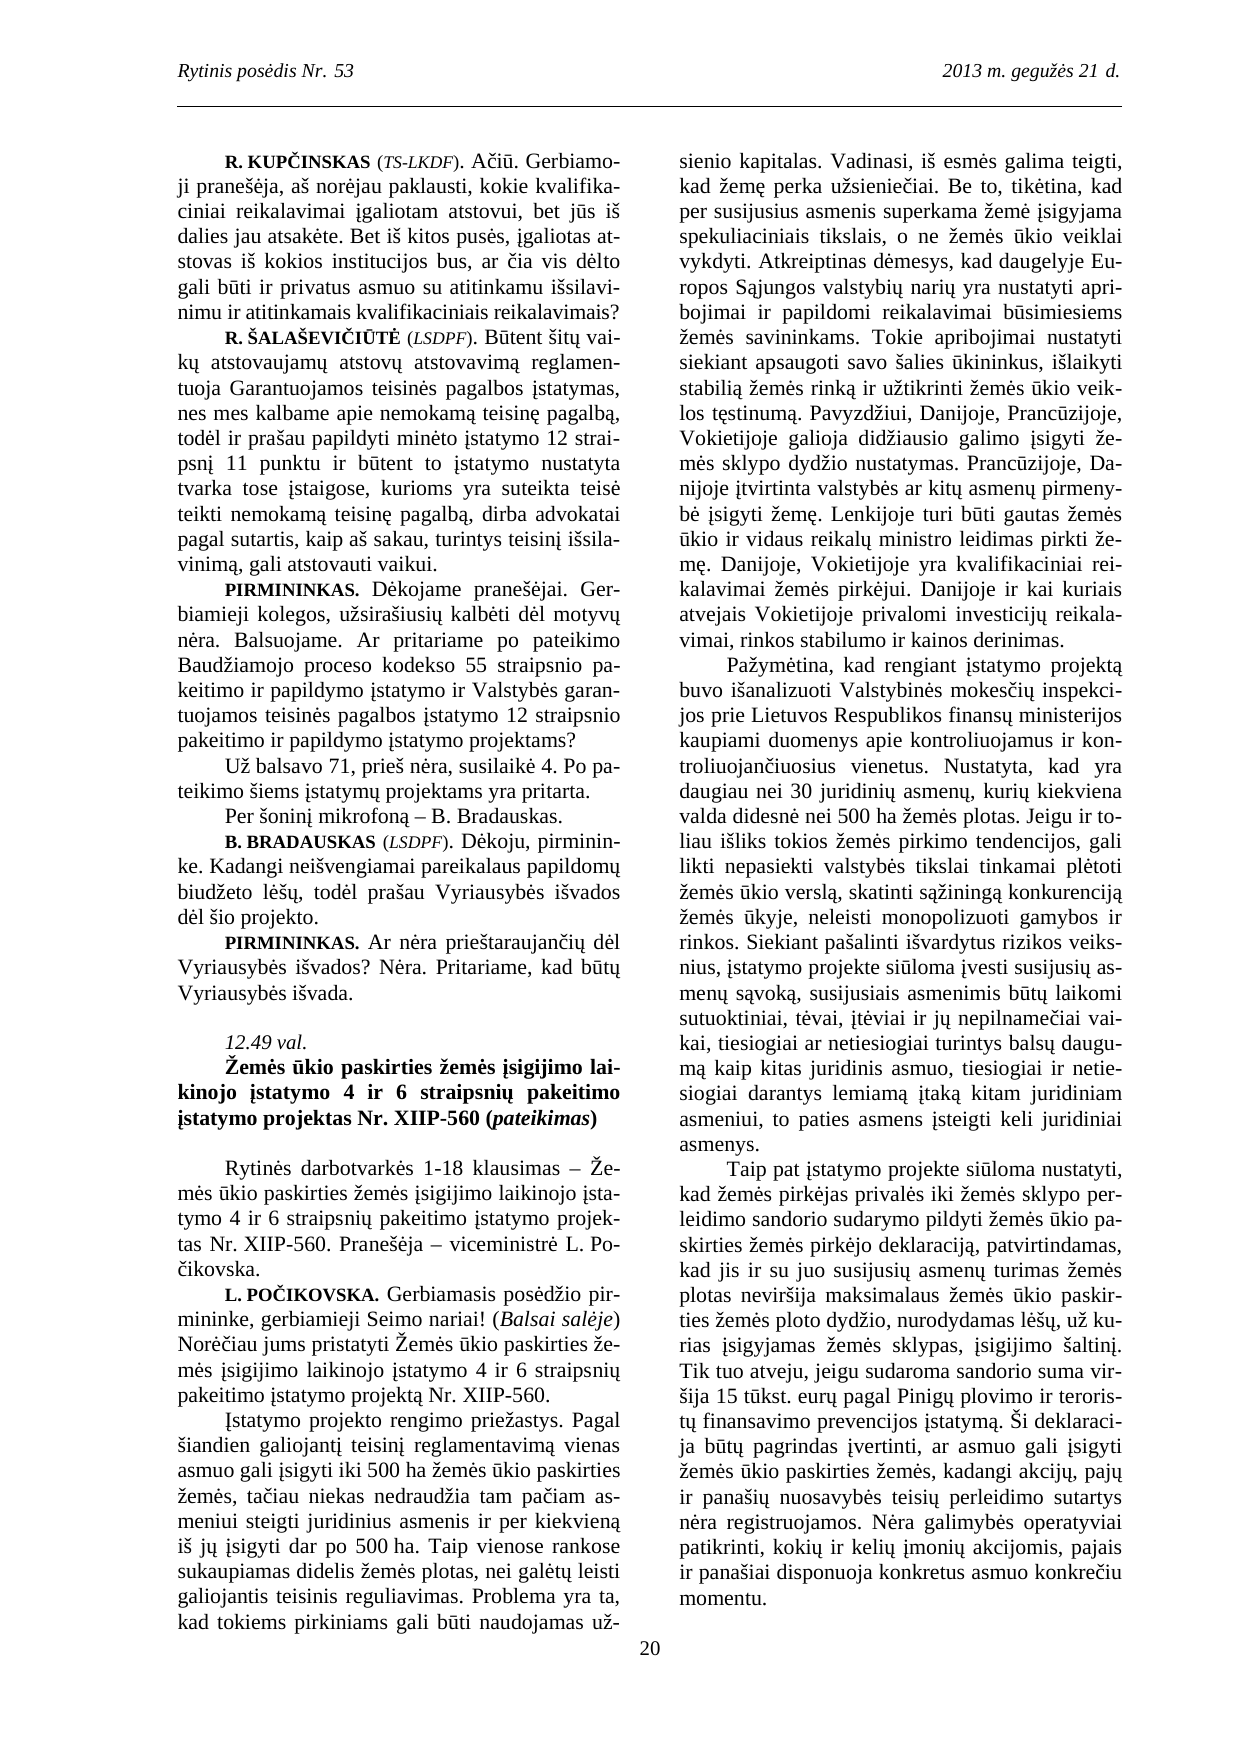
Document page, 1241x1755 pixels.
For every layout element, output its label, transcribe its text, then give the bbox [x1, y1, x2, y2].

text Ž­e­mės ūkio pa­skir­ties že­mės įsi­gi­ji­mo lai­ki­no­jo įsta­ty­mo 4 ir 6 straips­nių pa­kei­ti­mo įsta­ty­mo pro­jek­tas Nr. XIIP-560 (pa­tei­ki­mas) [177, 1054, 620, 1130]
text Įsta­ty­mo pro­jek­to ren­gi­mo prie­žas­tys. Pa­gal šian­dien ga­lio­jan­tį tei­si­nį reg­la­men­ta­vi­mą vie­nas as­muo ga­li įsi­gy­ti iki 500 ha že­mės ūkio pa­skir­ties že­mės, ta­čiau nie­kas ne­drau­džia tam pa­čiam as­me­niui steig­ti ju­ri­di­nius as­me­nis ir per kiek­vie­ną iš jų įsi­gy­ti dar po 500 ha. Taip vie­no­se ran­ko­se su­kau­pia­mas di­de­lis že­mės plo­tas, nei ga­lė­tų leis­ti ga­lio­jan­tis teisinis re­gu­lia­vi­mas. Pro­ble­ma yra ta, kad to­kiems pir­ki­niams ga­li bū­ti nau­do­ja­mas už­ [177, 1407, 620, 1634]
text sie­nio ka­pi­ta­las. Va­di­na­si, iš es­mės ga­li­ma teig­ti, kad že­mę per­ka už­sie­nie­čiai. Be to, ti­kė­ti­na, kad per su­si­ju­sius as­me­nis su­per­ka­ma že­mė įsi­gy­ja­ma spe­ku­lia­ci­niais tiks­lais, o ne že­mės ūkio vei­k­lai vyk­dy­ti. At­kreip­ti­nas dė­me­sys, kad dau­ge­ly­je Eu­ro­pos Są­jun­gos vals­ty­bių na­rių yra nu­sta­ty­ti ap­ri­bo­ji­mai ir pa­pil­do­mi rei­ka­la­vi­mai bū­si­mie­siems že­mės sa­vi­nin­kams. To­kie ap­ri­bo­ji­mai nu­sta­ty­ti sie­kiant ap­sau­go­ti sa­vo ša­lies ūki­nin­kus, iš­lai­ky­ti sta­bi­lią že­mės rin­ką ir už­tik­rin­ti že­mės ūkio veik­los tęs­ti­nu­mą. Pa­vyz­džiui, Da­ni­jo­je, Pran­cū­zi­jo­je, Vo­kie­ti­jo­je ga­lio­ja di­džiau­sio ga­li­mo įsi­gy­ti že­mės skly­po dy­džio nu­sta­ty­mas. Pran­cū­zi­jo­je, Da­ni­jo­je įtvir­tin­ta vals­ty­bės ar ki­tų as­me­nų pir­me­ny­bė įsi­gy­ti že­mę. Len­ki­jo­je tu­ri bū­ti gau­tas že­mės ūkio ir vi­daus rei­ka­lų mi­nist­ro lei­di­mas pirk­ti že­mę. Da­ni­jo­je, Vo­kie­ti­jo­je yra kva­li­fi­ka­ci­niai rei­ka­la­vi­mai že­mės pir­kė­jui. Da­ni­jo­je ir kai ku­riais at­ve­jais Vo­kie­ti­jo­je pri­va­lo­mi in­ves­ti­ci­jų rei­ka­la­vi­mai, rin­kos sta­bi­lu­mo ir kai­nos de­ri­ni­mas. [679, 148, 1122, 652]
text R. ŠALAŠEVIČIŪTĖ (LSDPF). Bū­tent ši­tų vai­kų at­sto­vau­ja­mų at­sto­vų at­sto­va­vi­mą reg­la­men­tuo­ja Ga­ran­tuo­ja­mos tei­si­nės pa­gal­bos įsta­ty­mas, nes mes kal­ba­me apie ne­mo­ka­mą tei­si­nę pa­gal­bą, to­dėl ir pra­šau pa­pil­dy­ti mi­nė­to įsta­ty­mo 12 strai­ps­nį 11 punk­tu ir bū­tent to įsta­ty­mo nu­sta­ty­ta tvar­ka to­se įstai­go­se, ku­rioms yra su­teik­ta tei­sė teik­ti ne­mo­ka­mą tei­si­nę pa­gal­bą, dir­ba ad­vo­ka­tai pa­gal su­tar­tis, kaip aš sa­kau, tu­rin­tys tei­si­nį iš­si­la­vi­ni­mą, ga­li at­sto­vau­ti vai­kui. [177, 324, 620, 576]
text L. POČIKOVSKA. Ger­bia­ma­sis po­sė­džio pir­mi­nin­ke, ger­bia­mie­ji Sei­mo na­riai! (Bal­sai sa­lė­je) No­rė­čiau jums pri­sta­ty­ti Že­mės ūkio pa­skir­ties že­mės įsi­gi­ji­mo lai­ki­no­jo įsta­ty­mo 4 ir 6 straips­nių pa­kei­ti­mo įsta­ty­mo pro­jek­tą Nr. XIIP-560. [177, 1281, 620, 1407]
text Per šo­ni­nį mik­ro­fo­ną – B. Bra­daus­kas. [177, 803, 620, 828]
text Už bal­sa­vo 71, prieš nė­ra, su­si­lai­kė 4. Po pa­tei­ki­mo šiems įsta­ty­mų pro­jek­tams yra pri­tar­ta. [177, 753, 620, 803]
text PIRMININKAS. Dė­ko­ja­me pra­ne­šė­jai. Ger­bia­mie­ji ko­le­gos, už­si­ra­šiu­sių kal­bė­ti dėl mo­ty­vų nė­ra. Bal­suo­ja­me. Ar pri­ta­ria­me po pa­tei­ki­mo Bau­džia­mo­jo pro­ce­so ko­dek­so 55 straips­nio pa­kei­ti­mo ir pa­pil­dy­mo įsta­ty­mo ir Vals­ty­bės ga­ran­tuo­ja­mos tei­si­nės pa­gal­bos įsta­ty­mo 12 straips­nio pa­kei­ti­mo ir pa­pil­dy­mo įsta­ty­mo pro­jek­tams? [177, 576, 620, 753]
text Taip pat įsta­ty­mo pro­jek­te siū­lo­ma nu­sta­ty­ti, kad že­mės pir­kė­jas pri­va­lės iki že­mės skly­po per­lei­di­mo san­do­rio su­da­ry­mo pil­dy­ti že­mės ūkio pa­skir­ties že­mės pir­kė­jo de­kla­ra­ci­ją, pa­tvir­tin­da­mas, kad jis ir su juo su­si­ju­sių as­me­nų tu­ri­mas že­mės plo­tas ne­vir­ši­ja mak­si­ma­laus že­mės ūkio pa­skir­ties že­mės plo­to dy­džio, nu­ro­dy­da­mas lė­šų, už ku­rias įsi­gy­ja­mas že­mės skly­pas, įsi­gi­ji­mo šal­ti­nį. Tik tuo at­ve­ju, jei­gu su­da­ro­ma san­do­rio su­ma vir­ši­ja 15 tūkst. eu­rų pa­gal Pi­ni­gų plo­vi­mo ir te­ro­ris­tų fi­nan­sa­vi­mo pre­ven­ci­jos įsta­ty­mą. Ši de­kla­ra­ci­ja bū­tų pa­grin­das įver­tin­ti, ar as­muo ga­li įsi­gy­ti že­mės ūkio pa­skir­ties že­mės, ka­dan­gi ak­ci­jų, pa­jų ir pa­na­šių nuo­sa­vy­bės tei­sių per­lei­di­mo su­tar­tys nė­ra re­gist­ruo­ja­mos. Nė­ra ga­li­my­bės ope­ra­ty­viai pa­tik­rin­ti, ko­kių ir ke­lių įmo­nių ak­ci­jo­mis, pa­jais ir pa­na­šiai dis­po­nuo­ja kon­kre­tus as­muo kon­kre­čiu mo­men­tu. [679, 1156, 1122, 1610]
text PIRMININKAS. Ar nė­ra prieš­ta­rau­jan­čių dėl Vy­riau­sy­bės iš­va­dos? Nė­ra. Pri­ta­ria­me, kad bū­tų Vy­riau­sy­bės iš­va­da. [177, 929, 620, 1005]
text B. BRADAUSKAS (LSDPF). Dė­ko­ju, pir­mi­nin­ke. Ka­dan­gi ne­iš­ven­gia­mai pa­rei­ka­laus pa­pil­do­mų biu­dže­to lė­šų, to­dėl pra­šau Vy­riau­sy­bės iš­va­dos dėl šio pro­jek­to. [177, 828, 620, 929]
text R. KUPČINSKAS (TS-LKDF). Ačiū. Ger­bia­mo­ji pra­ne­šė­ja, aš no­rė­jau pa­klaus­ti, ko­kie kva­li­fi­ka­ci­niai rei­ka­la­vi­mai įga­lio­tam at­sto­vui, bet jūs iš da­lies jau at­sa­kė­te. Bet iš ki­tos pu­sės, įga­lio­tas at­sto­vas iš ko­kios ins­ti­tu­ci­jos bus, ar čia vis dėl­to ga­li bū­ti ir pri­va­tus as­muo su ati­tin­ka­mu iš­si­la­vi­ni­mu ir ati­tin­ka­mais kva­li­fi­ka­ci­niais rei­ka­la­vi­mais? [177, 148, 620, 324]
text Pa­žy­mė­ti­na, kad ren­giant įsta­ty­mo pro­jek­tą bu­vo iš­ana­li­zuo­ti Vals­ty­bi­nės mo­kes­čių ins­pek­ci­jos prie Lie­tu­vos Res­pub­li­kos fi­nan­sų mi­nis­te­ri­jos kau­pia­mi duo­me­nys apie kon­tro­liuo­ja­mus ir kon­tro­liuo­jan­čiuo­sius vie­ne­tus. Nu­sta­ty­ta, kad yra dau­giau nei 30 ju­ri­di­nių as­me­nų, ku­rių kiek­vie­na val­da di­des­nė nei 500 ha že­mės plo­tas. Jei­gu ir to­liau iš­liks to­kios že­mės pir­ki­mo ten­den­ci­jos, ga­li lik­ti ne­pa­siek­ti vals­ty­bės tiks­lai tin­ka­mai plė­to­ti že­mės ūkio ver­slą, ska­tin­ti są­ži­nin­gą kon­ku­ren­ci­ją že­mės ūky­je, ne­leis­ti mo­no­po­li­zuo­ti ga­my­bos ir rin­kos. Sie­kiant pa­ša­lin­ti iš­var­dy­tus ri­zi­kos veiks­nius, įsta­ty­mo pro­jek­te siū­lo­ma įves­ti su­si­ju­sių as­me­nų są­vo­ką, su­si­ju­siais as­me­ni­mis bū­tų lai­ko­mi su­tuok­ti­niai, tė­vai, įtė­viai ir jų ne­pil­na­me­čiai vai­kai, tie­sio­giai ar ne­tie­sio­giai tu­rin­tys bal­sų dau­gu­mą kaip ki­tas ju­ri­di­nis as­muo, tie­sio­giai ir ne­tie­sio­giai da­ran­tys le­mia­mą įta­ką ki­tam ju­ri­di­niam as­me­niui, to pa­ties as­mens įsteig­ti ke­li ju­ri­di­niai as­me­nys. [679, 652, 1122, 1156]
text Ry­ti­nės dar­bo­tvarkės 1-18 klau­si­mas – Ž­e­mės ūkio pa­skir­ties že­mės įsi­gi­ji­mo lai­ki­no­jo įsta­ty­mo 4 ir 6 straips­nių pa­kei­ti­mo įsta­ty­mo pro­jek­tas Nr. XIIP-560. Pra­ne­šė­ja – vi­ce­mi­nist­rė L. Po­či­kov­ska. [177, 1155, 620, 1281]
text 12.49 val. [224, 1030, 620, 1054]
